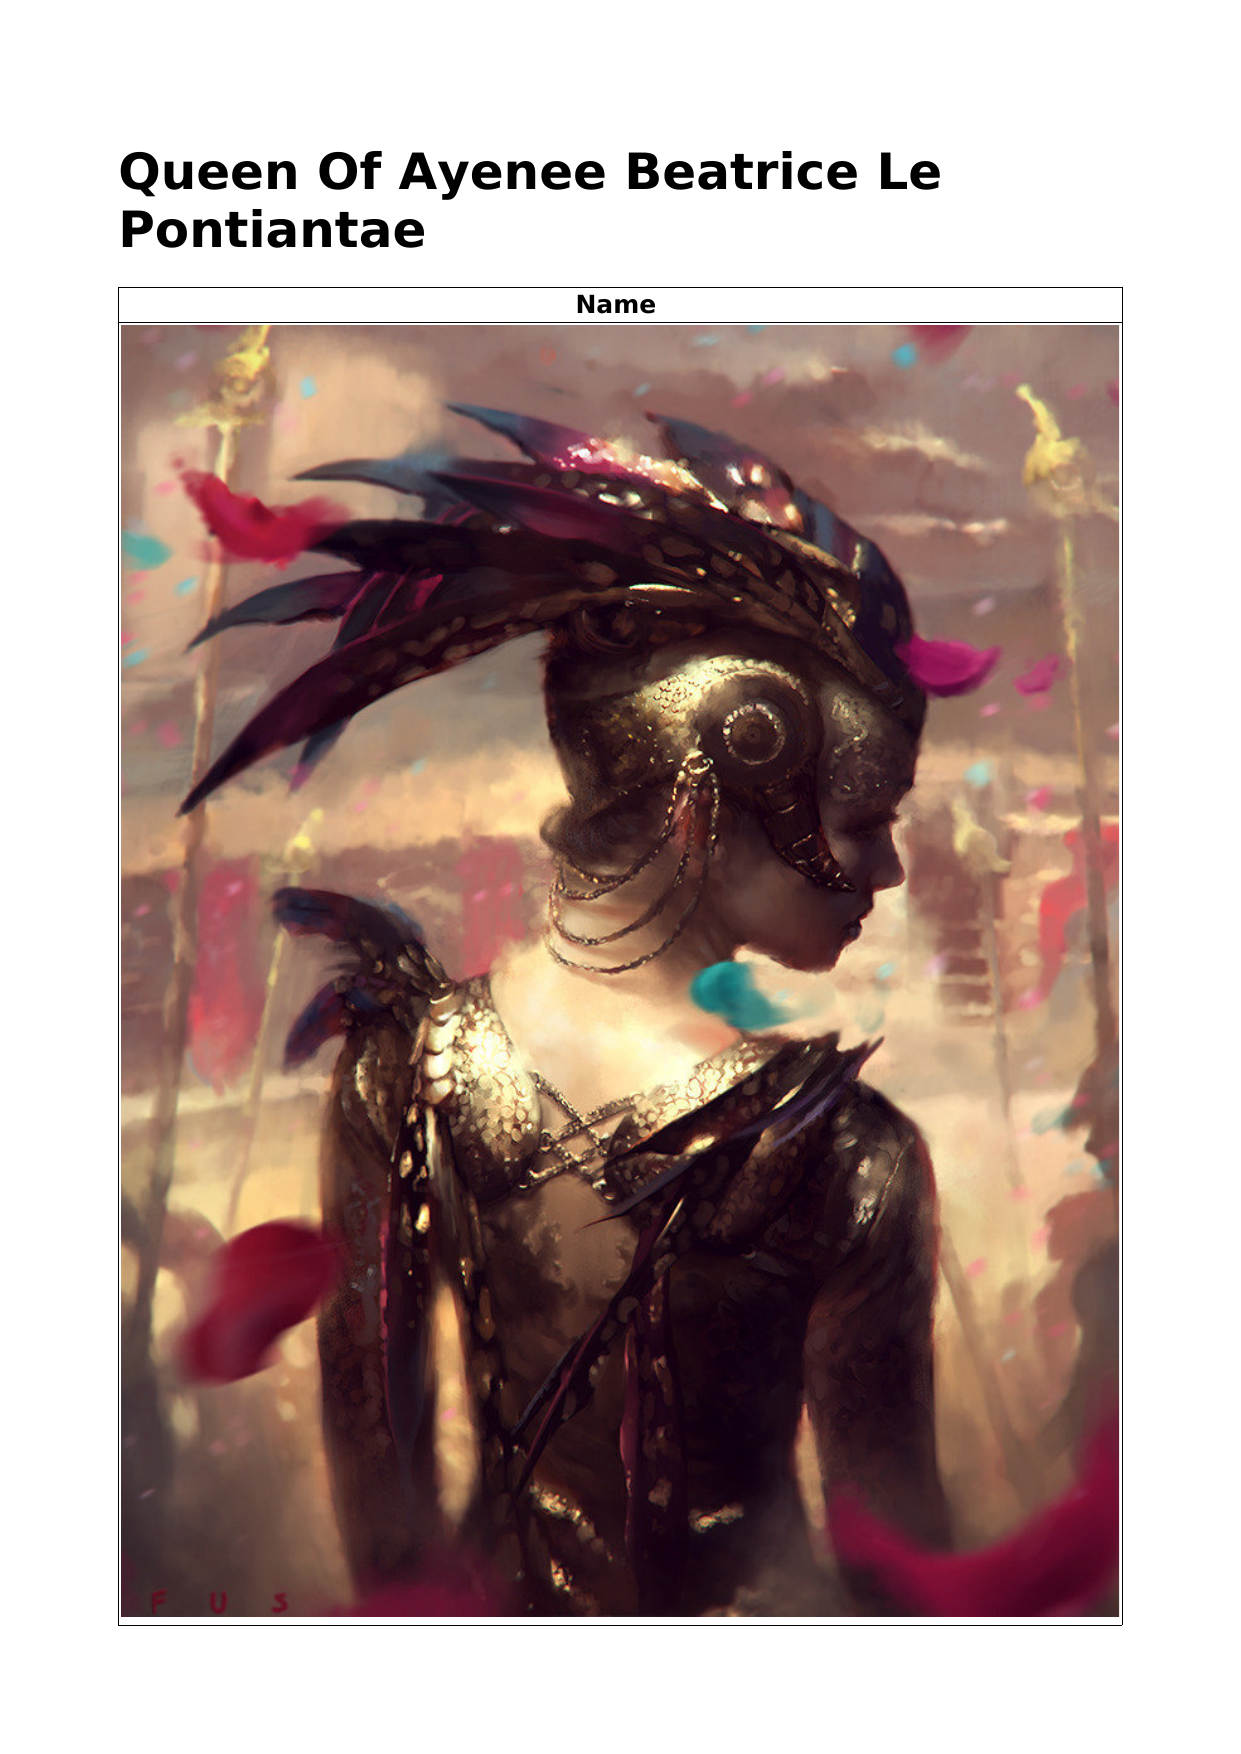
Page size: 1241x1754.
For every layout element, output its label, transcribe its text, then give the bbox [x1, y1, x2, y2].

picture [121, 325, 1120, 1617]
table_cell [119, 323, 1122, 1625]
subtitle Queen Of Ayenee Beatrice Le Pontiantae [118, 143, 1122, 259]
table_header Name [119, 288, 1122, 322]
